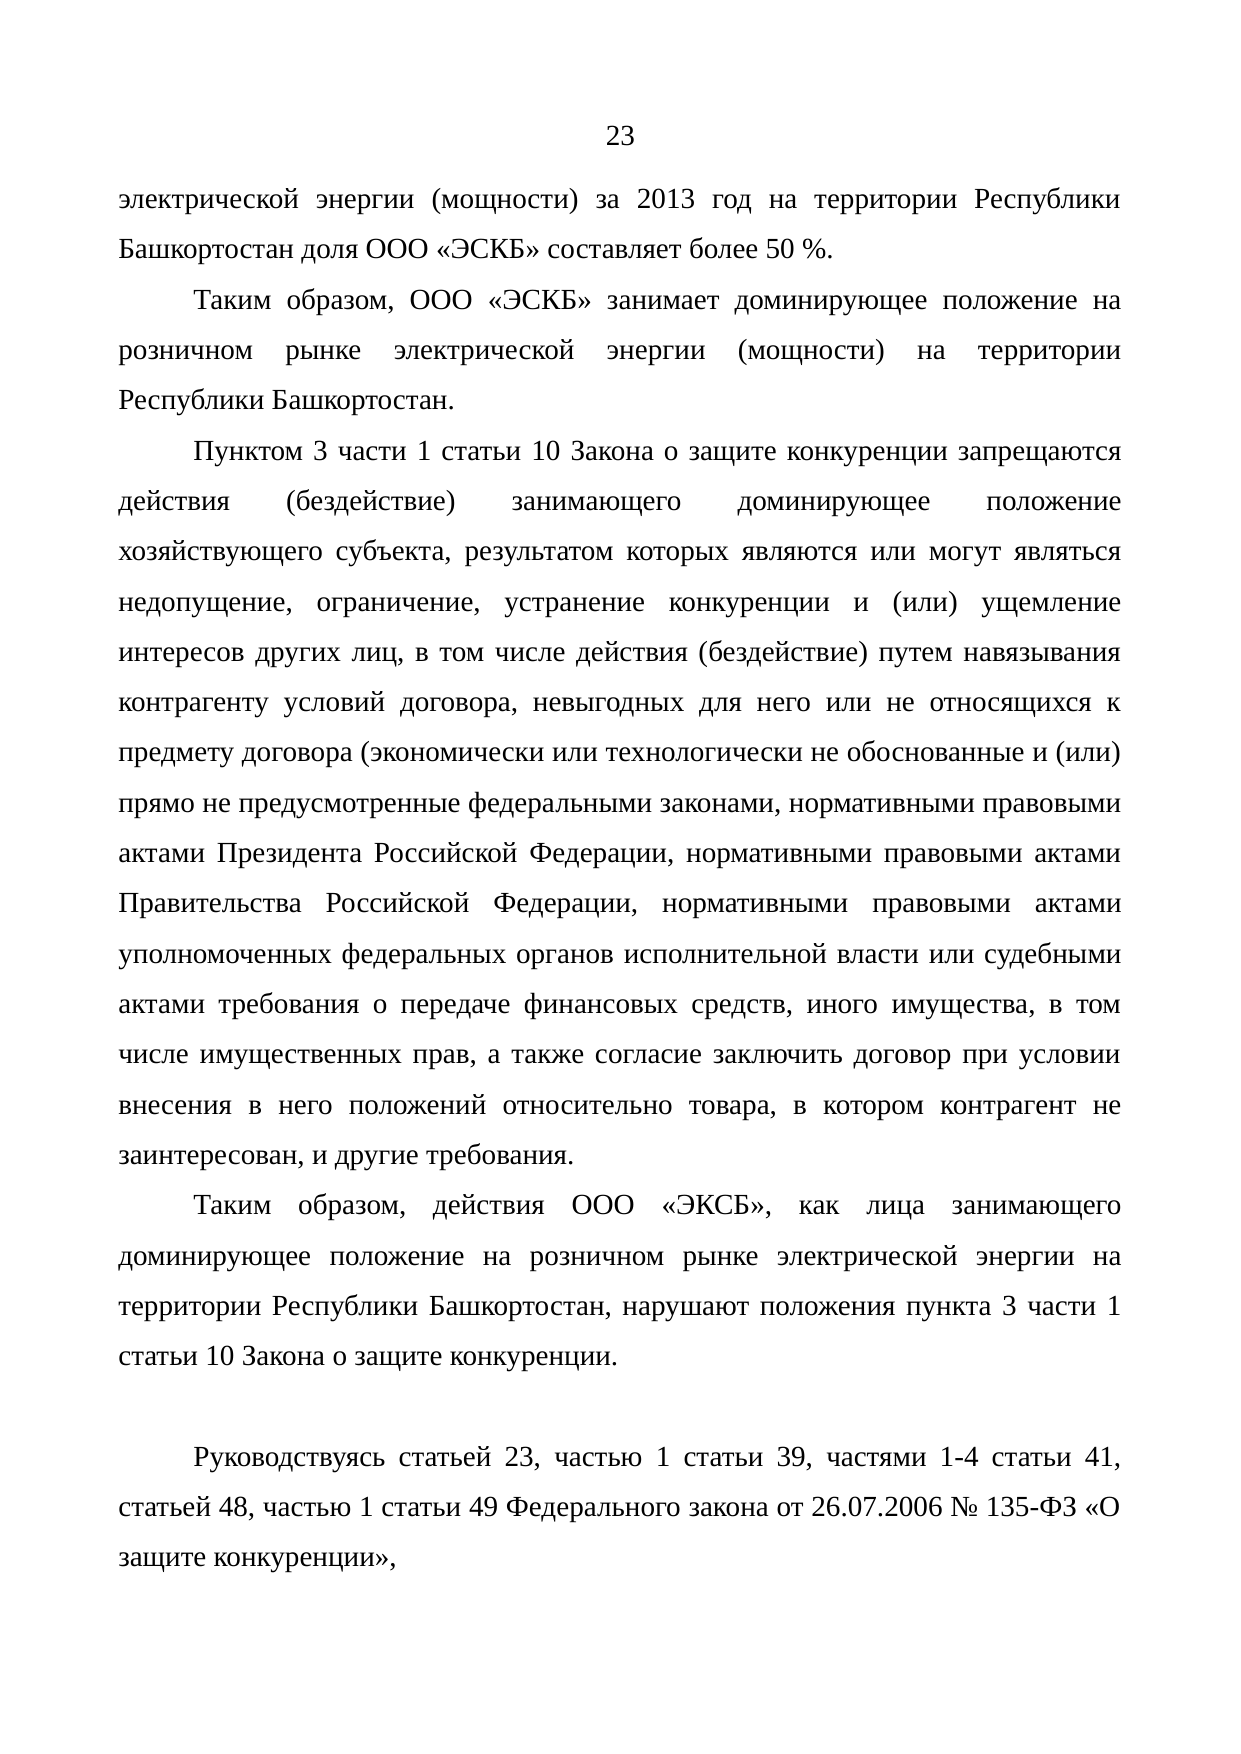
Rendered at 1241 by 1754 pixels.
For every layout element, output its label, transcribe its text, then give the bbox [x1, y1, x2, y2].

text Руководствуясь статьей 23, частью 1 статьи 39, частями 1-4 статьи 41, статьей 48, частью 1 статьи 49 Федерального закона от 26.07.2006 № 135-ФЗ «О защите конкуренции», [118, 1439, 1122, 1573]
text электрической энергии (мощности) за 2013 год на территории Республики Башкортостан доля ООО «ЭСКБ» составляет более 50 %. [118, 181, 1122, 265]
text Пунктом 3 части 1 статьи 10 Закона о защите конкуренции запрещаются действия (бездействие) занимающего доминирующее положение хозяйствующего субъекта, результатом которых являются или могут являться недопущение, ограничение, устранение конкуренции и (или) ущемление интересов других лиц, в том числе действия (бездействие) путем навязывания контрагенту условий договора, невыгодных для него или не относящихся к предмету договора (экономически или технологически не обоснованные и (или) прямо не предусмотренные федеральными законами, нормативными правовыми актами Президента Российской Федерации, нормативными правовыми актами Правительства Российской Федерации, нормативными правовыми актами уполномоченных федеральных органов исполнительной власти или судебными актами требования о передаче финансовых средств, иного имущества, в том числе имущественных прав, а также согласие заключить договор при условии внесения в него положений относительно товара, в котором контрагент не заинтересован, и другие требования. [118, 433, 1122, 1171]
text Таким образом, действия ООО «ЭКСБ», как лица занимающего доминирующее положение на розничном рынке электрической энергии на территории Республики Башкортостан, нарушают положения пункта 3 части 1 статьи 10 Закона о защите конкуренции. [118, 1187, 1122, 1372]
text Таким образом, ООО «ЭСКБ» занимает доминирующее положение на розничном рынке электрической энергии (мощности) на территории Республики Башкортостан. [118, 282, 1122, 416]
